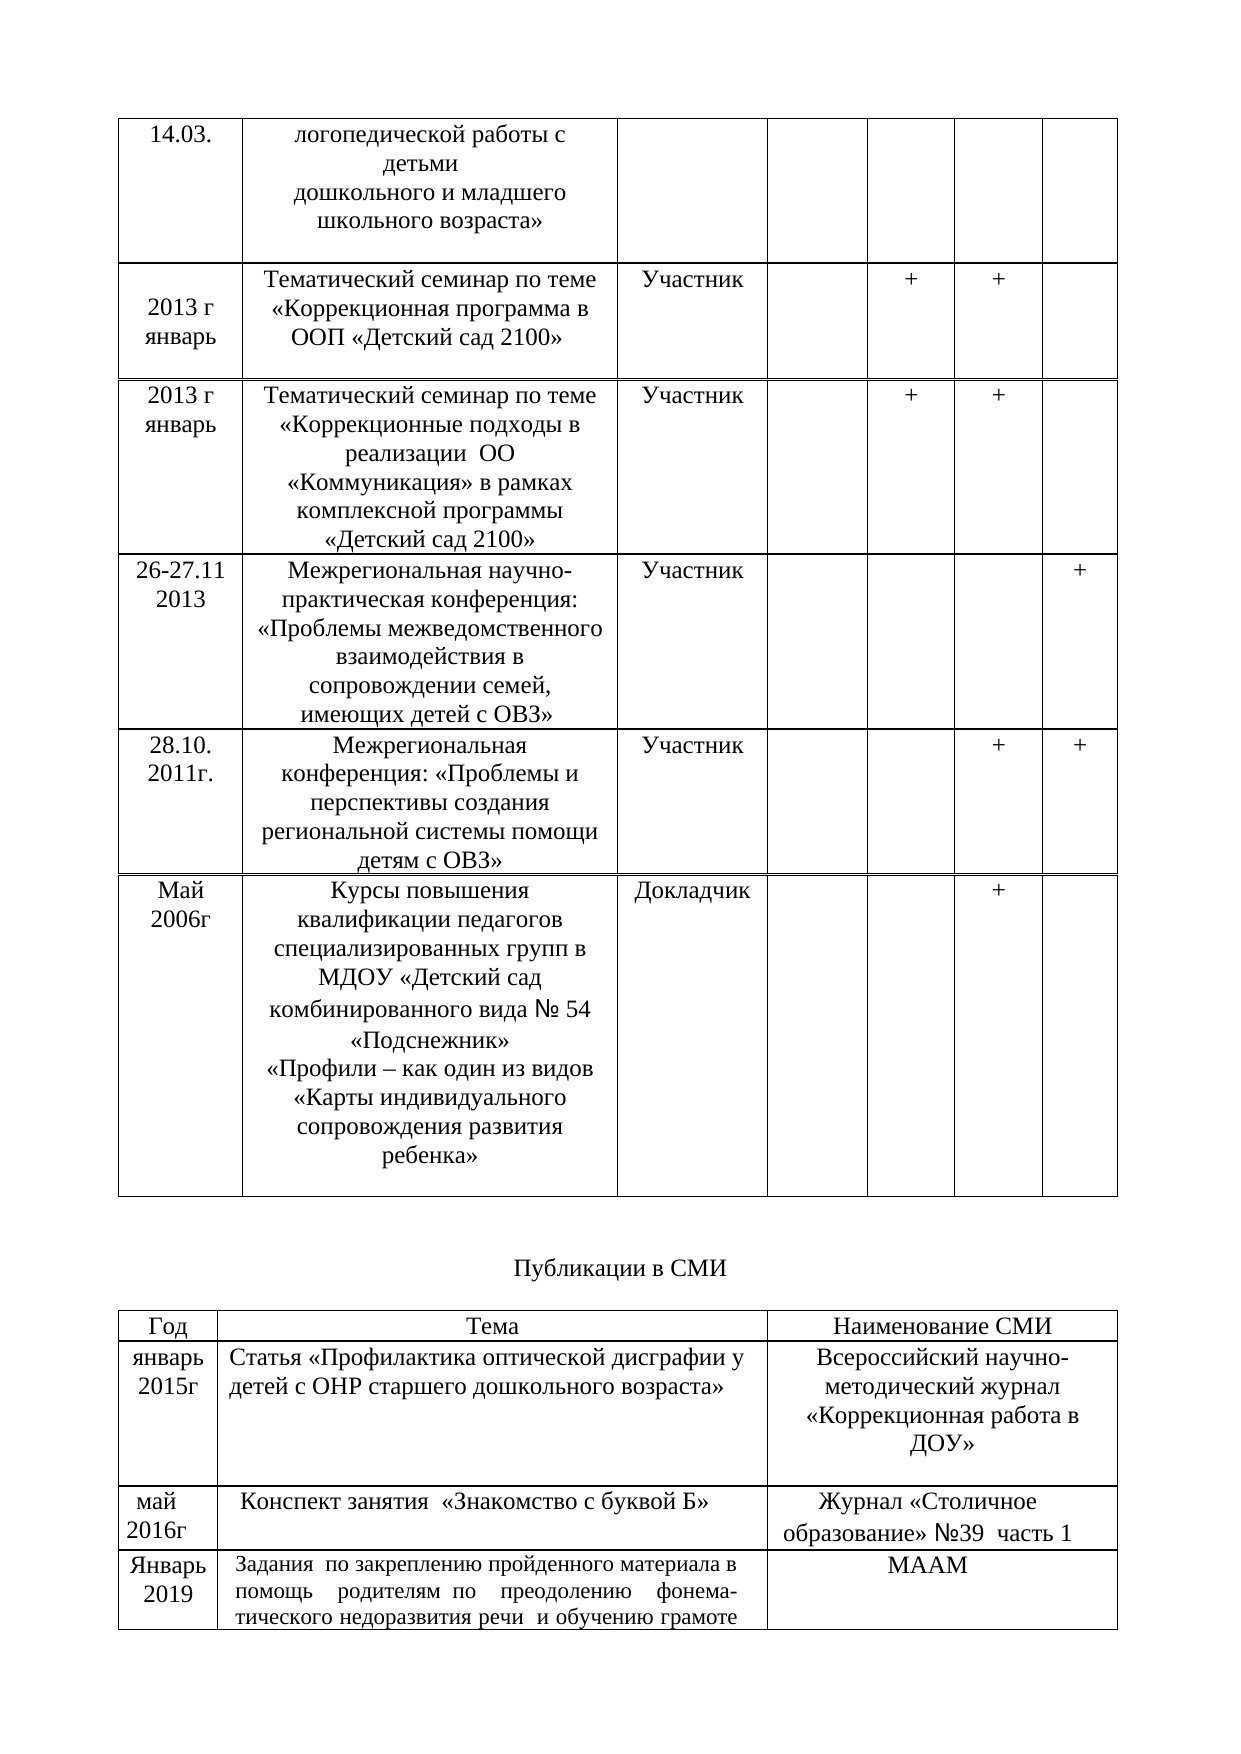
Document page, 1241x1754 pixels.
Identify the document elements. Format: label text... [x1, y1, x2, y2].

table_cell январь 2015г [119, 1342, 217, 1485]
table_cell [1043, 264, 1117, 378]
table_header Год [119, 1311, 217, 1340]
table_cell 2013 г январь [119, 381, 242, 553]
table_cell [1043, 381, 1117, 553]
table_cell + [955, 730, 1042, 873]
table_cell [768, 555, 867, 728]
table_cell [768, 264, 867, 378]
table_header Наименование СМИ [768, 1311, 1117, 1340]
table_cell Докладчик [618, 876, 767, 1196]
table_cell [1043, 119, 1117, 262]
table_cell + [868, 264, 954, 378]
table_cell [955, 555, 1042, 728]
table_header Тема [218, 1311, 767, 1340]
table_cell Участник [618, 730, 767, 873]
text Публикации в СМИ [118, 1253, 1122, 1282]
table_cell Тематический семинар по теме «Коррекционные подходы в реализации ОО «Коммуникация» в рамках комплексной программы «Детский сад 2100» [243, 381, 617, 553]
table_cell Участник [618, 555, 767, 728]
table_cell [868, 119, 954, 262]
table_cell + [955, 264, 1042, 378]
table_cell + [1043, 555, 1117, 728]
table_cell [618, 119, 767, 262]
table_cell [868, 730, 954, 873]
table_cell 2013 г январь [119, 264, 242, 378]
table_cell Участник [618, 381, 767, 553]
table_cell Всероссийский научно-методический журнал «Коррекционная работа в ДОУ» [768, 1342, 1117, 1485]
table_cell [768, 381, 867, 553]
table_cell Курсы повышения квалификации педагогов специализированных групп в МДОУ «Детский сад комбинированного вида № 54 «Подснежник» «Профили – как один из видов «Карты индивидуального сопровождения развития ребенка» [243, 876, 617, 1196]
table_cell Межрегиональная конференция: «Проблемы и перспективы создания региональной системы помощи детям с ОВЗ» [243, 730, 617, 873]
table_cell + [1043, 730, 1117, 873]
table_cell [768, 730, 867, 873]
table_cell Межрегиональная научно-практическая конференция: «Проблемы межведомственного взаимодействия в сопровождении семей, имеющих детей с ОВЗ» [243, 555, 617, 728]
table_cell МААМ [768, 1551, 1117, 1629]
table_cell Журнал «Столичное образование» №39 часть 1 [768, 1487, 1117, 1549]
table_cell Участник [618, 264, 767, 378]
table_cell Задания по закреплению пройденного материала в помощь родителям по преодолению фонема-тического недоразвития речи и обучению грамоте [218, 1551, 767, 1629]
table_cell Май 2006г [119, 876, 242, 1196]
table_cell [955, 119, 1042, 262]
table_cell 28.10. 2011г. [119, 730, 242, 873]
table_cell [868, 876, 954, 1196]
table_cell 14.03. [119, 119, 242, 262]
table_cell [768, 119, 867, 262]
table_cell + [955, 876, 1042, 1196]
table_cell Конспект занятия «Знакомство с буквой Б» [218, 1487, 767, 1549]
table_cell Статья «Профилактика оптической дисграфии у детей с ОНР старшего дошкольного возраста» [218, 1342, 767, 1485]
table_cell + [955, 381, 1042, 553]
table_cell + [868, 381, 954, 553]
table_cell 26-27.11 2013 [119, 555, 242, 728]
table_cell Тематический семинар по теме «Коррекционная программа в ООП «Детский сад 2100» [243, 264, 617, 378]
table_cell [868, 555, 954, 728]
table_cell [1043, 876, 1117, 1196]
table_cell логопедической работы с детьми дошкольного и младшего школьного возраста» [243, 119, 617, 262]
table_cell май 2016г [119, 1487, 217, 1549]
table_cell Январь 2019 [119, 1551, 217, 1629]
table_cell [768, 876, 867, 1196]
